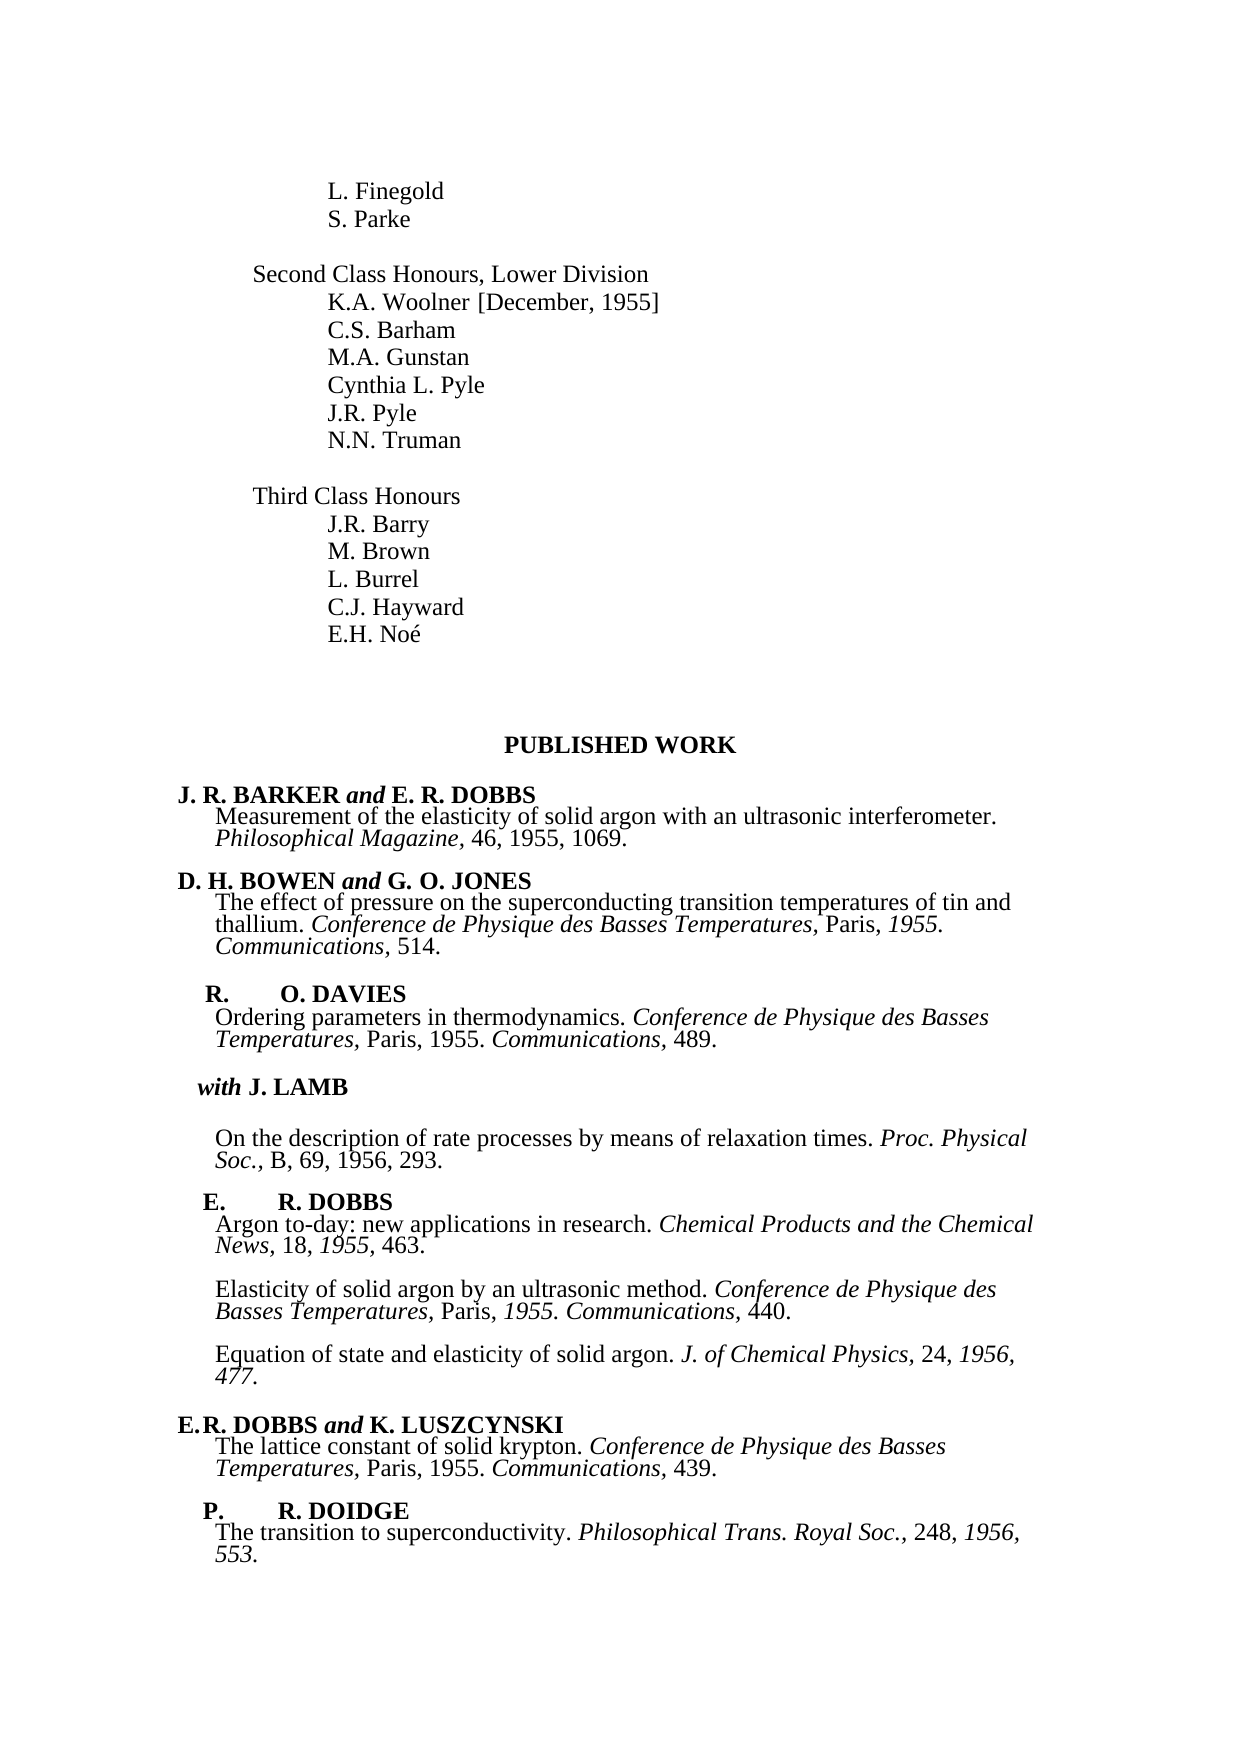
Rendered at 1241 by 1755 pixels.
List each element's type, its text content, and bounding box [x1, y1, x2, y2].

text C.J. Hayward [177, 593, 1063, 621]
text On the description of rate processes by means of relaxation times. Proc. Physical Soc., B, 69, 1956, 293. [215, 1129, 1063, 1172]
text The transition to superconductivity. Philosophical Trans. Royal Soc., 248, 1956, 553. [215, 1523, 1063, 1567]
text E. R. DOBBS and K. LUSZCYNSKI [177, 1417, 1063, 1437]
subtitle R. O. DAVIES [177, 980, 1063, 1008]
text M.A. Gunstan [252, 343, 1063, 371]
text Argon to-day: new applications in research. Chemical Products and the Chemical News, 18, 1955, 463. [215, 1215, 1063, 1258]
text M. Brown [177, 537, 1063, 565]
text J.R. Pyle [252, 399, 1063, 427]
subtitle E. R. DOBBS [177, 1194, 1063, 1215]
subtitle P. R. DOIDGE [177, 1503, 1063, 1523]
text D. H. BOWEN and G. O. JONES [177, 873, 1063, 893]
text E.H. Noé [177, 621, 1063, 648]
text Second Class Honours, Lower Division [177, 260, 1063, 288]
text C.S. Barham [177, 316, 1063, 343]
text The effect of pressure on the superconducting transition temperatures of tin and thallium. Conference de Physique des Basses Temperatures, Paris, 1955. Communications, 514. [215, 893, 1063, 959]
text L. Finegold [252, 177, 1063, 205]
text N.N. Truman [252, 427, 1063, 454]
text J.R. Barry [177, 510, 1063, 537]
text L. Burrel [177, 565, 1063, 593]
text Third Class Honours [252, 482, 1063, 510]
text Cynthia L. Pyle [252, 371, 1063, 399]
text Measurement of the elasticity of solid argon with an ultrasonic interferometer. Philosophical Magazine, 46, 1955, 1069. [215, 807, 1063, 851]
text S. Parke [252, 205, 1063, 233]
text J. R. BARKER and E. R. DOBBS [177, 787, 1063, 807]
text Elasticity of solid argon by an ultrasonic method. Conference de Physique des Basses Temperatures, Paris, 1955. Communications, 440. [215, 1280, 1063, 1324]
text PUBLISHED WORK [177, 731, 1063, 759]
text Equation of state and elasticity of solid argon. J. of Chemical Physics, 24, 1956, 477. [215, 1345, 1063, 1389]
text with J. LAMB [197, 1073, 1063, 1101]
text The lattice constant of solid krypton. Conference de Physique des Basses Temperatures, Paris, 1955. Communications, 439. [215, 1437, 1063, 1481]
text K.A. Woolner [December, 1955] [177, 288, 1063, 316]
text Ordering parameters in thermodynamics. Conference de Physique des Basses Temperatures, Paris, 1955. Communications, 489. [215, 1008, 1063, 1052]
